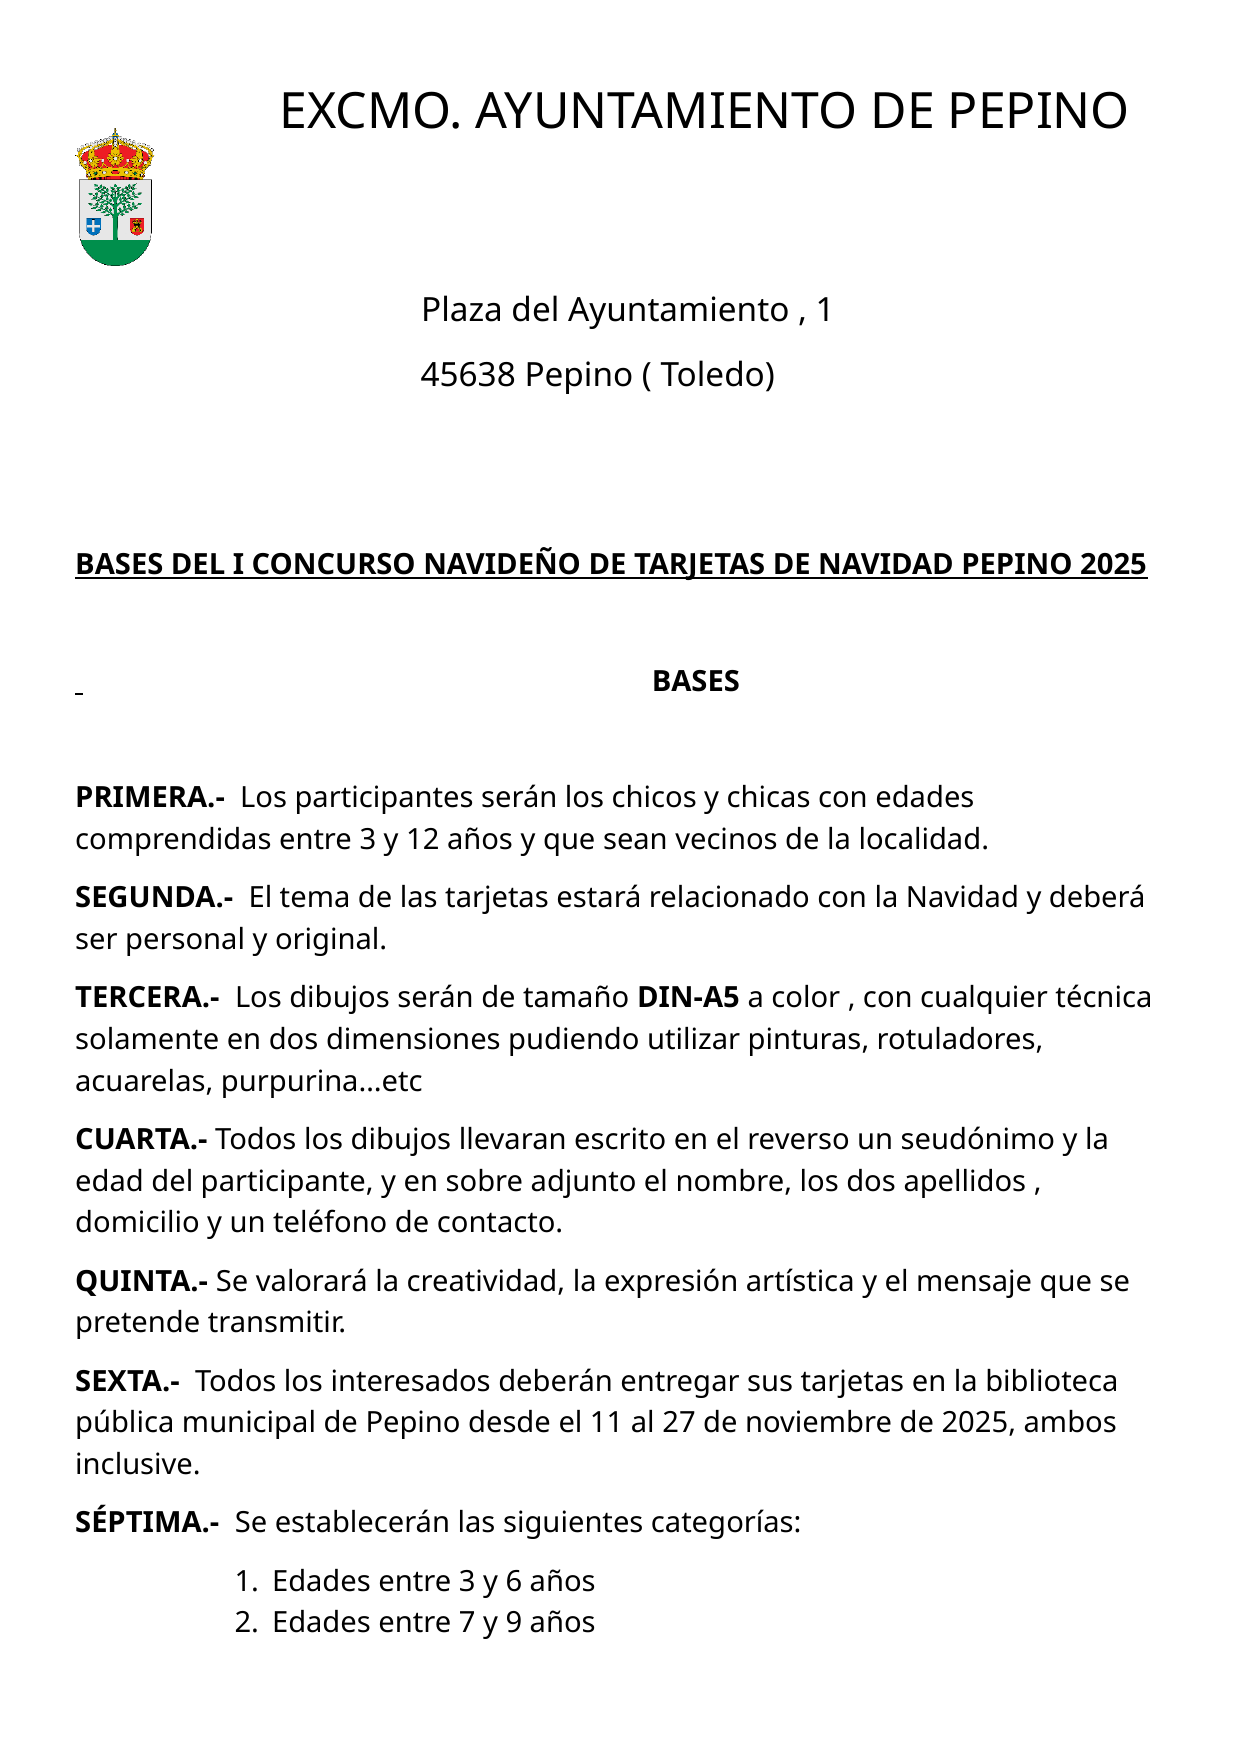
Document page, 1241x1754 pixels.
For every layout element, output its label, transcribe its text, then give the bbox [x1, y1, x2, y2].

list Edades entre 7 y 9 años [234, 1601, 1165, 1641]
text TERCERA.- Los dibujos serán de tamaño DIN-A5 a color , con cualquier técnica solamente en dos dimensiones pudiendo utilizar pinturas, rotuladores, acuarelas, purpurina…etc [75, 976, 1165, 1099]
text BASES [75, 660, 1165, 699]
text QUINTA.- Se valorará la creatividad, la expresión artística y el mensaje que se pretende transmitir. [75, 1260, 1165, 1341]
text SÉPTIMA.- Se establecerán las siguientes categorías: [75, 1501, 1165, 1541]
text EXCMO. AYUNTAMIENTO DE PEPINO [75, 75, 1165, 266]
list Edades entre 3 y 6 años [234, 1560, 1165, 1599]
text BASES DEL I CONCURSO NAVIDEÑO DE TARJETAS DE NAVIDAD PEPINO 2025 [75, 543, 1165, 583]
text SEXTA.- Todos los interesados deberán entregar sus tarjetas en la biblioteca pública municipal de Pepino desde el 11 al 27 de noviembre de 2025, ambos inclusive. [75, 1360, 1165, 1483]
text Plaza del Ayuntamiento , 1 [75, 286, 1165, 331]
text PRIMERA.- Los participantes serán los chicos y chicas con edades comprendidas entre 3 y 12 años y que sean vecinos de la localidad. [75, 776, 1165, 858]
picture [75, 128, 155, 266]
text 45638 Pepino ( Toledo) [75, 350, 1165, 396]
text SEGUNDA.- El tema de las tarjetas estará relacionado con la Navidad y deberá ser personal y original. [75, 876, 1165, 958]
text CUARTA.- Todos los dibujos llevaran escrito en el reverso un seudónimo y la edad del participante, y en sobre adjunto el nombre, los dos apellidos , domicilio y un teléfono de contacto. [75, 1118, 1165, 1241]
